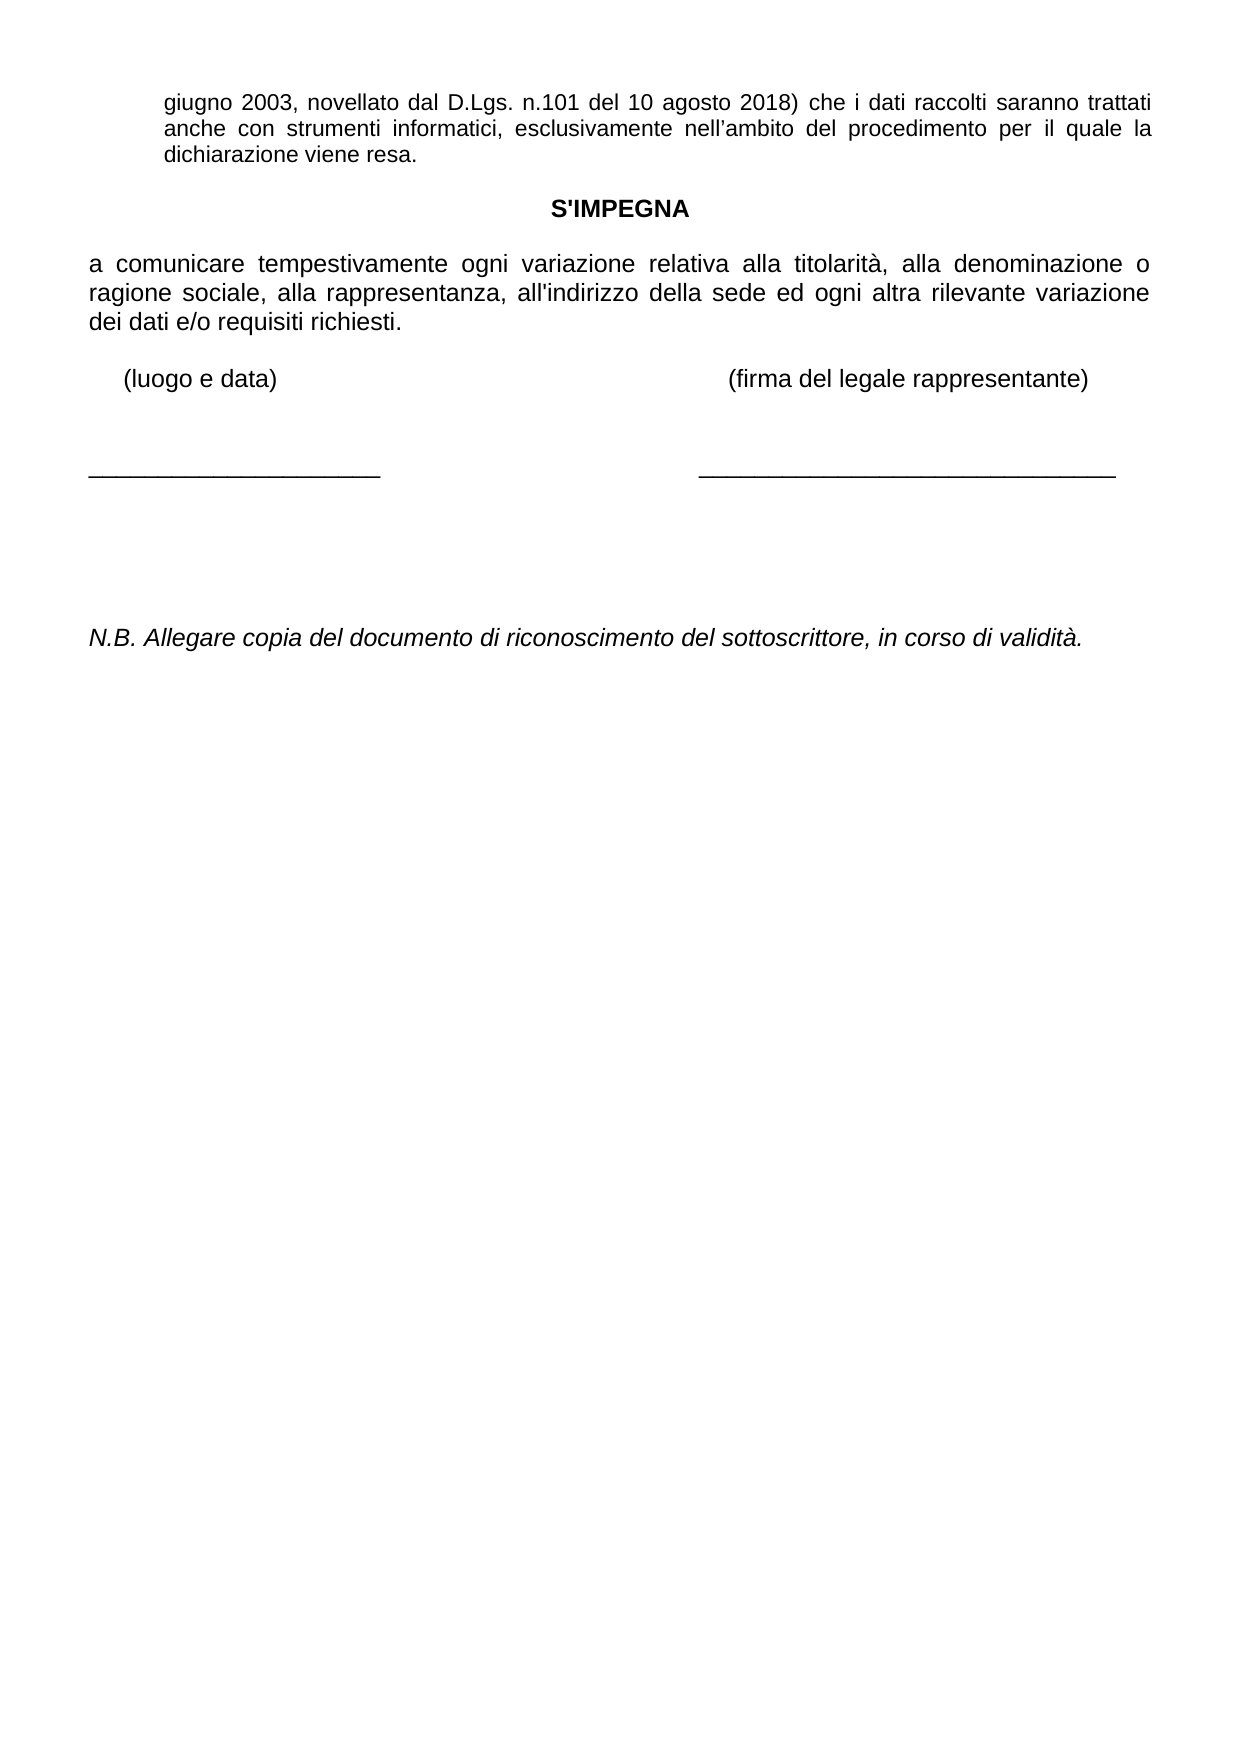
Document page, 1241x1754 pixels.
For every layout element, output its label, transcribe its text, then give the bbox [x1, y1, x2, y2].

list giugno 2003, novellato dal D.Lgs. n.101 del 10 agosto 2018) che i dati raccolti saranno trattati anche con strumenti informatici, esclusivamente nell’ambito del procedimento per il quale la dichiarazione viene resa. [126, 88, 1152, 168]
text S'IMPEGNA [88, 194, 1152, 223]
text a comunicare tempestivamente ogni variazione relativa alla titolarità, alla denominazione o ragione sociale, alla rappresentanza, all'indirizzo della sede ed ogni altra rilevante variazione dei dati e/o requisiti richiesti. [88, 249, 1152, 335]
text N.B. Allegare copia del documento di riconoscimento del sottoscrittore, in corso di validità. [88, 623, 1152, 652]
text (luogo e data) (firma del legale rappresentante) [88, 364, 1152, 393]
text _____________________ ______________________________ [88, 450, 1152, 479]
